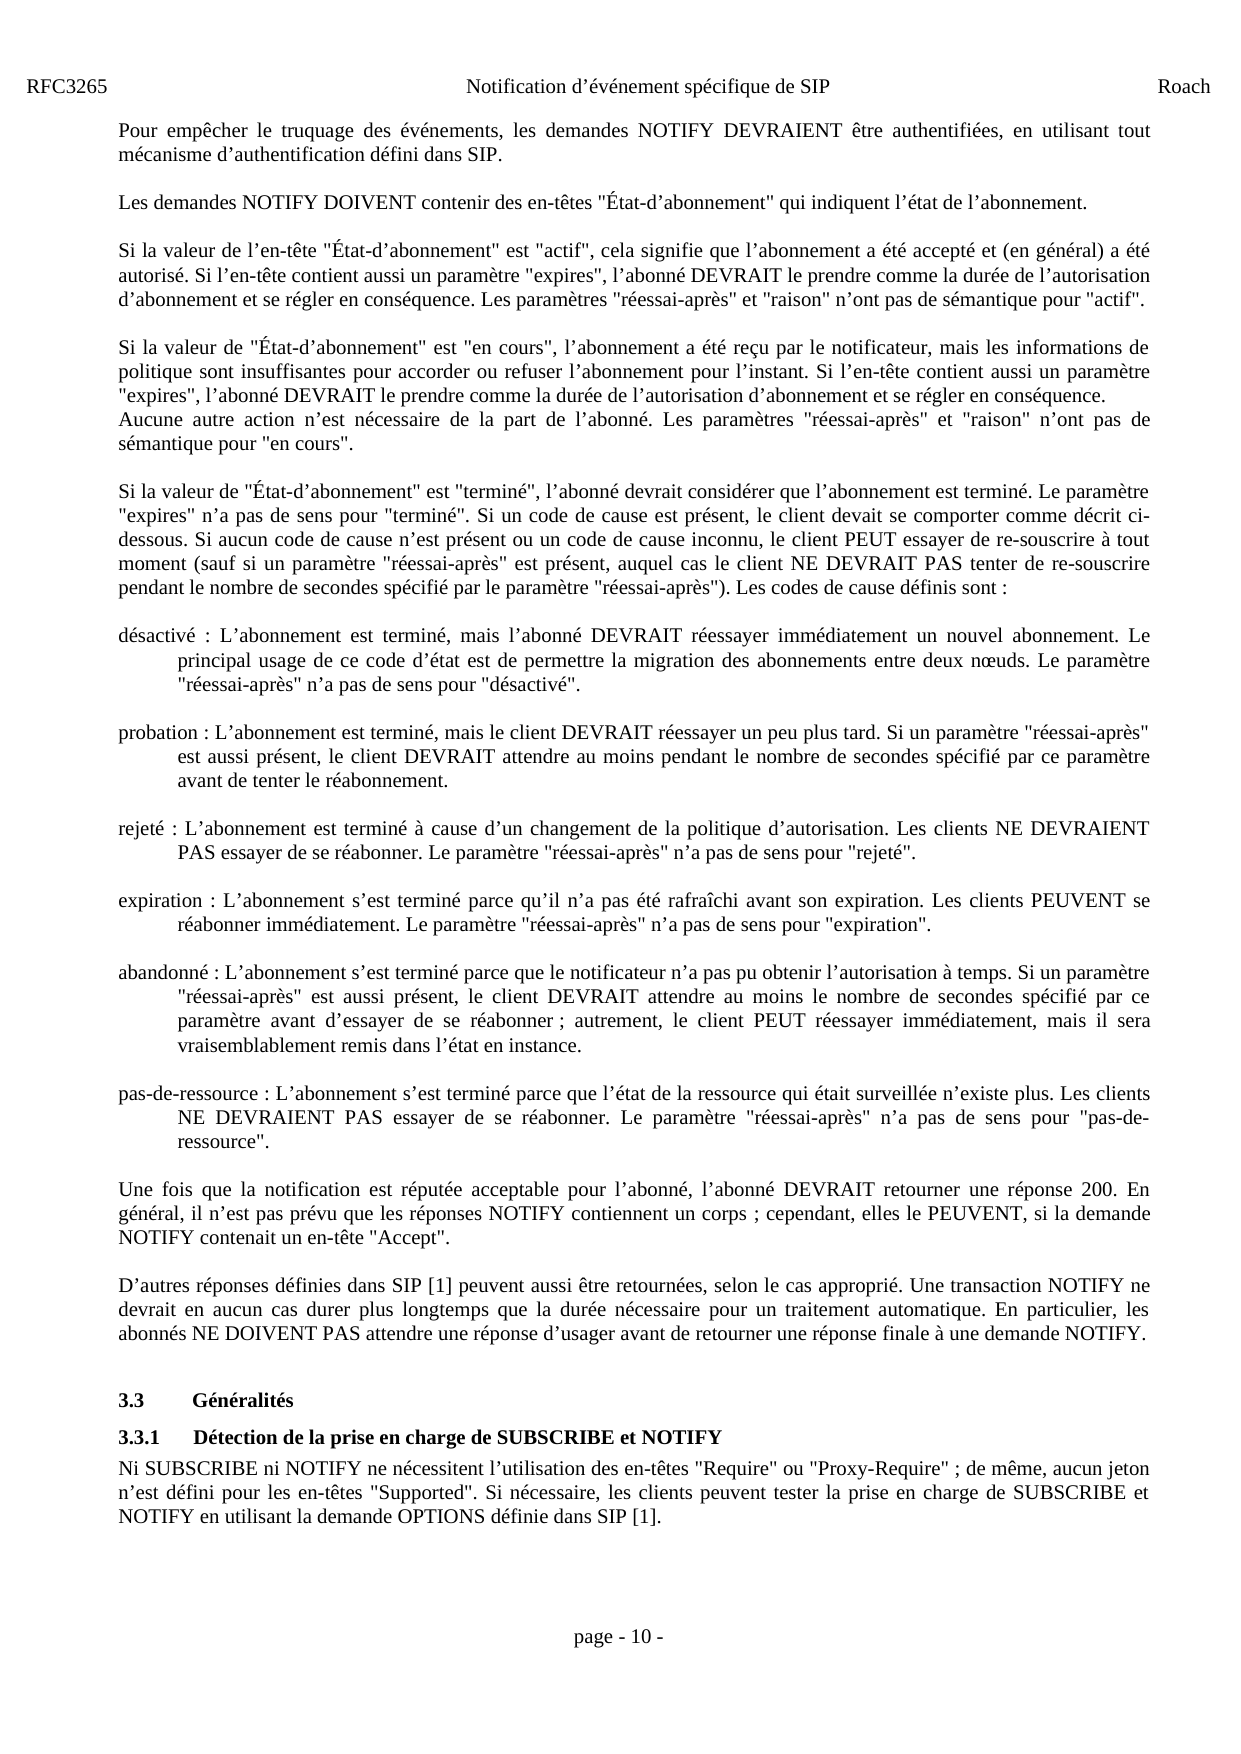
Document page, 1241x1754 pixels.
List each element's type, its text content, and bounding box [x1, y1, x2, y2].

text probation : L’abonnement est terminé, mais le client DEVRAIT réessayer un peu plus tard. Si un paramètre "réessai-après" est aussi présent, le client DEVRAIT attendre au moins pendant le nombre de secondes spécifié par ce paramètre avant de tenter le réabonnement. [118, 720, 1152, 792]
text Aucune autre action n’est nécessaire de la part de l’abonné. Les paramètres "réessai-après" et "raison" n’ont pas de sémantique pour "en cours". [118, 407, 1152, 455]
text désactivé : L’abonnement est terminé, mais l’abonné DEVRAIT réessayer immédiatement un nouvel abonnement. Le principal usage de ce code d’état est de permettre la migration des abonnements entre deux nœuds. Le paramètre "réessai-après" n’a pas de sens pour "désactivé". [118, 623, 1152, 696]
text Ni SUBSCRIBE ni NOTIFY ne nécessitent l’utilisation des en-têtes "Require" ou "Proxy-Require" ; de même, aucun jeton n’est défini pour les en-têtes "Supported". Si nécessaire, les clients peuvent tester la prise en charge de SUBSCRIBE et NOTIFY en utilisant la demande OPTIONS définie dans SIP [1]. [118, 1456, 1152, 1528]
text expiration : L’abonnement s’est terminé parce qu’il n’a pas été rafraîchi avant son expiration. Les clients PEUVENT se réabonner immédiatement. Le paramètre "réessai-après" n’a pas de sens pour "expiration". [118, 888, 1152, 936]
text Les demandes NOTIFY DOIVENT contenir des en-têtes "État-d’abonnement" qui indiquent l’état de l’abonnement. [118, 190, 1152, 214]
text rejeté : L’abonnement est terminé à cause d’un changement de la politique d’autorisation. Les clients NE DEVRAIENT PAS essayer de se réabonner. Le paramètre "réessai-après" n’a pas de sens pour "rejeté". [118, 816, 1152, 864]
text Pour empêcher le truquage des événements, les demandes NOTIFY DEVRAIENT être authentifiées, en utilisant tout mécanisme d’authentification défini dans SIP. [118, 118, 1152, 166]
text Si la valeur de l’en-tête "État-d’abonnement" est "actif", cela signifie que l’abonnement a été accepté et (en général) a été autorisé. Si l’en-tête contient aussi un paramètre "expires", l’abonné DEVRAIT le prendre comme la durée de l’autorisation d’abonnement et se régler en conséquence. Les paramètres "réessai-après" et "raison" n’ont pas de sémantique pour "actif". [118, 238, 1152, 311]
text pas-de-ressource : L’abonnement s’est terminé parce que l’état de la ressource qui était surveillée n’existe plus. Les clients NE DEVRAIENT PAS essayer de se réabonner. Le paramètre "réessai-après" n’a pas de sens pour "pas-de-ressource". [118, 1081, 1152, 1153]
text Si la valeur de "État-d’abonnement" est "en cours", l’abonnement a été reçu par le notificateur, mais les informations de politique sont insuffisantes pour accorder ou refuser l’abonnement pour l’instant. Si l’en-tête contient aussi un paramètre "expires", l’abonné DEVRAIT le prendre comme la durée de l’autorisation d’abonnement et se régler en conséquence. [118, 335, 1152, 407]
subtitle 3.3 Généralités [118, 1388, 1152, 1412]
text abandonné : L’abonnement s’est terminé parce que le notificateur n’a pas pu obtenir l’autorisation à temps. Si un paramètre "réessai-après" est aussi présent, le client DEVRAIT attendre au moins le nombre de secondes spécifié par ce paramètre avant d’essayer de se réabonner ; autrement, le client PEUT réessayer immédiatement, mais il sera vraisemblablement remis dans l’état en instance. [118, 960, 1152, 1057]
subtitle 3.3.1 Détection de la prise en charge de SUBSCRIBE et NOTIFY [118, 1425, 1152, 1449]
text D’autres réponses définies dans SIP [1] peuvent aussi être retournées, selon le cas approprié. Une transaction NOTIFY ne devrait en aucun cas durer plus longtemps que la durée nécessaire pour un traitement automatique. En particulier, les abonnés NE DOIVENT PAS attendre une réponse d’usager avant de retourner une réponse finale à une demande NOTIFY. [118, 1273, 1152, 1345]
text Une fois que la notification est réputée acceptable pour l’abonné, l’abonné DEVRAIT retourner une réponse 200. En général, il n’est pas prévu que les réponses NOTIFY contiennent un corps ; cependant, elles le PEUVENT, si la demande NOTIFY contenait un en-tête "Accept". [118, 1177, 1152, 1249]
text Si la valeur de "État-d’abonnement" est "terminé", l’abonné devrait considérer que l’abonnement est terminé. Le paramètre "expires" n’a pas de sens pour "terminé". Si un code de cause est présent, le client devait se comporter comme décrit ci-dessous. Si aucun code de cause n’est présent ou un code de cause inconnu, le client PEUT essayer de re-souscrire à tout moment (sauf si un paramètre "réessai-après" est présent, auquel cas le client NE DEVRAIT PAS tenter de re-souscrire pendant le nombre de secondes spécifié par le paramètre "réessai-après"). Les codes de cause définis sont : [118, 479, 1152, 599]
